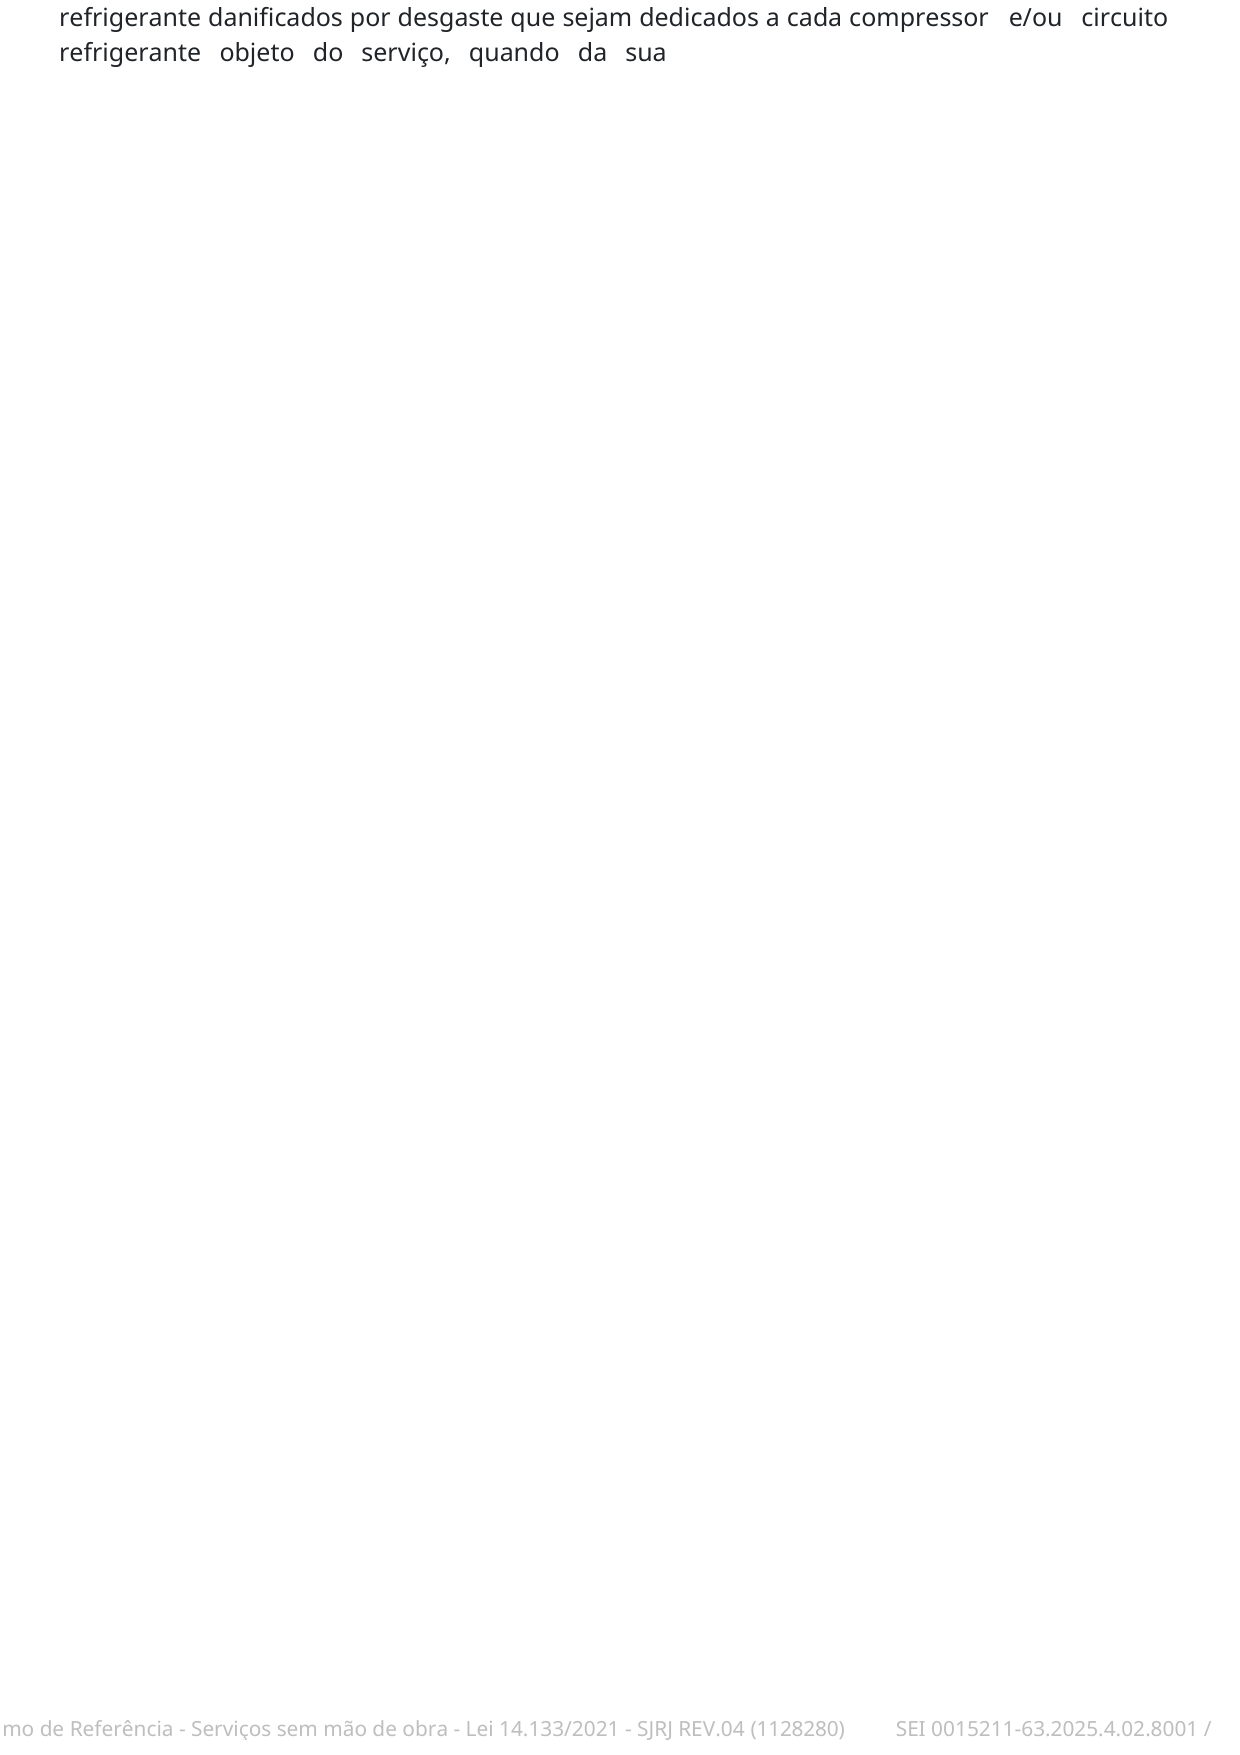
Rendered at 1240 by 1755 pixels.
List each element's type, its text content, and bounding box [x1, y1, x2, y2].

list refrigerante danificados por desgaste que sejam dedicados a cada compressor e/ou circuito refrigerante objeto do serviço, quando da sua [59, 0, 1168, 69]
